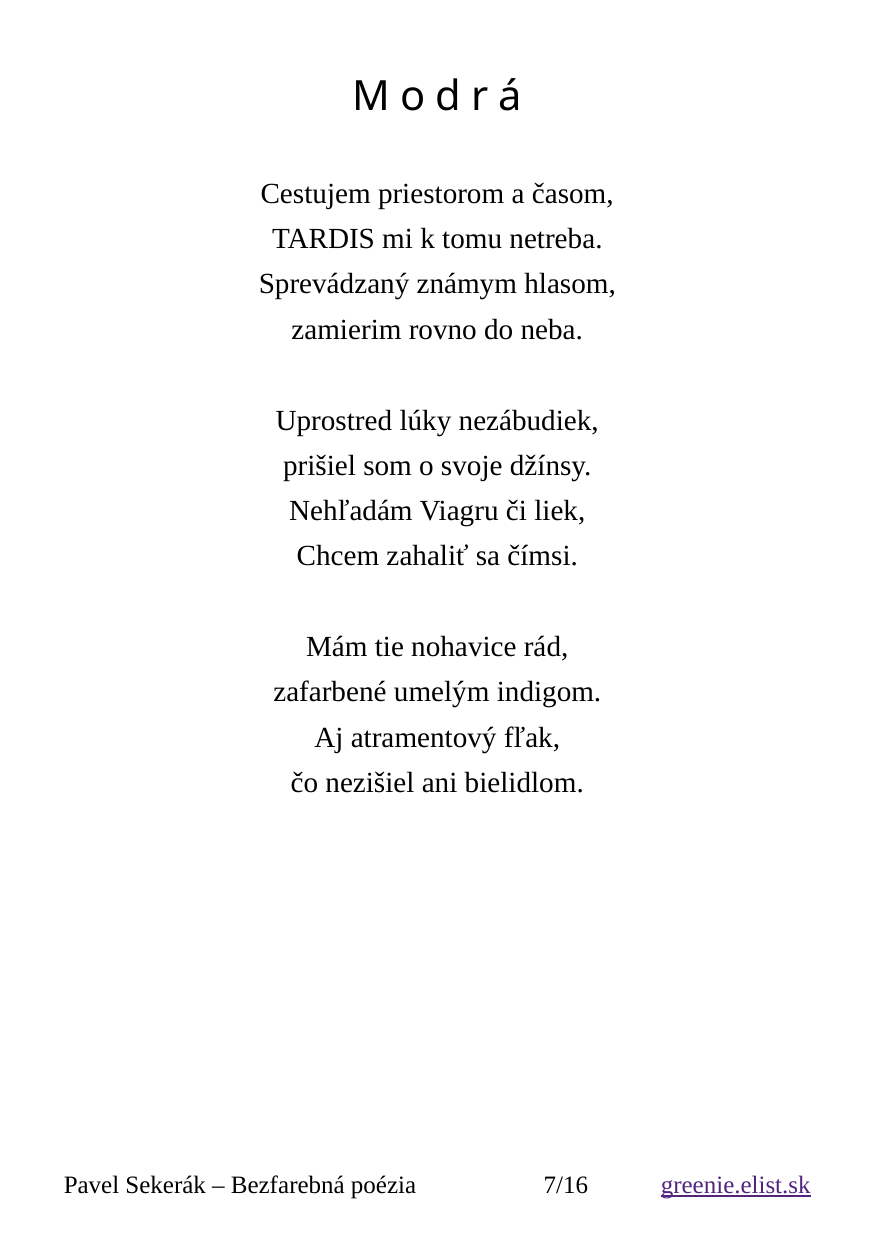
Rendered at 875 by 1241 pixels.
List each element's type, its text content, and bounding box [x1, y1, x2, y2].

text Chcem zahaliť sa čímsi. [41, 538, 833, 572]
text čo nezišiel ani bielidlom. [41, 765, 833, 799]
text TARDIS mi k tomu netreba. [41, 221, 833, 255]
text zamierim rovno do neba. [41, 312, 833, 346]
text Mám tie nohavice rád, [41, 629, 833, 663]
text Aj atramentový fľak, [41, 720, 833, 753]
text Sprevádzaný známym hlasom, [41, 267, 833, 300]
text zafarbené umelým indigom. [41, 674, 833, 708]
text Cestujem priestorom a časom, [41, 176, 833, 209]
text Nehľadám Viagru či liek, [41, 493, 833, 527]
subtitle Modrá [41, 66, 833, 123]
text prišiel som o svoje džínsy. [41, 448, 833, 481]
text Uprostred lúky nezábudiek, [41, 403, 833, 436]
